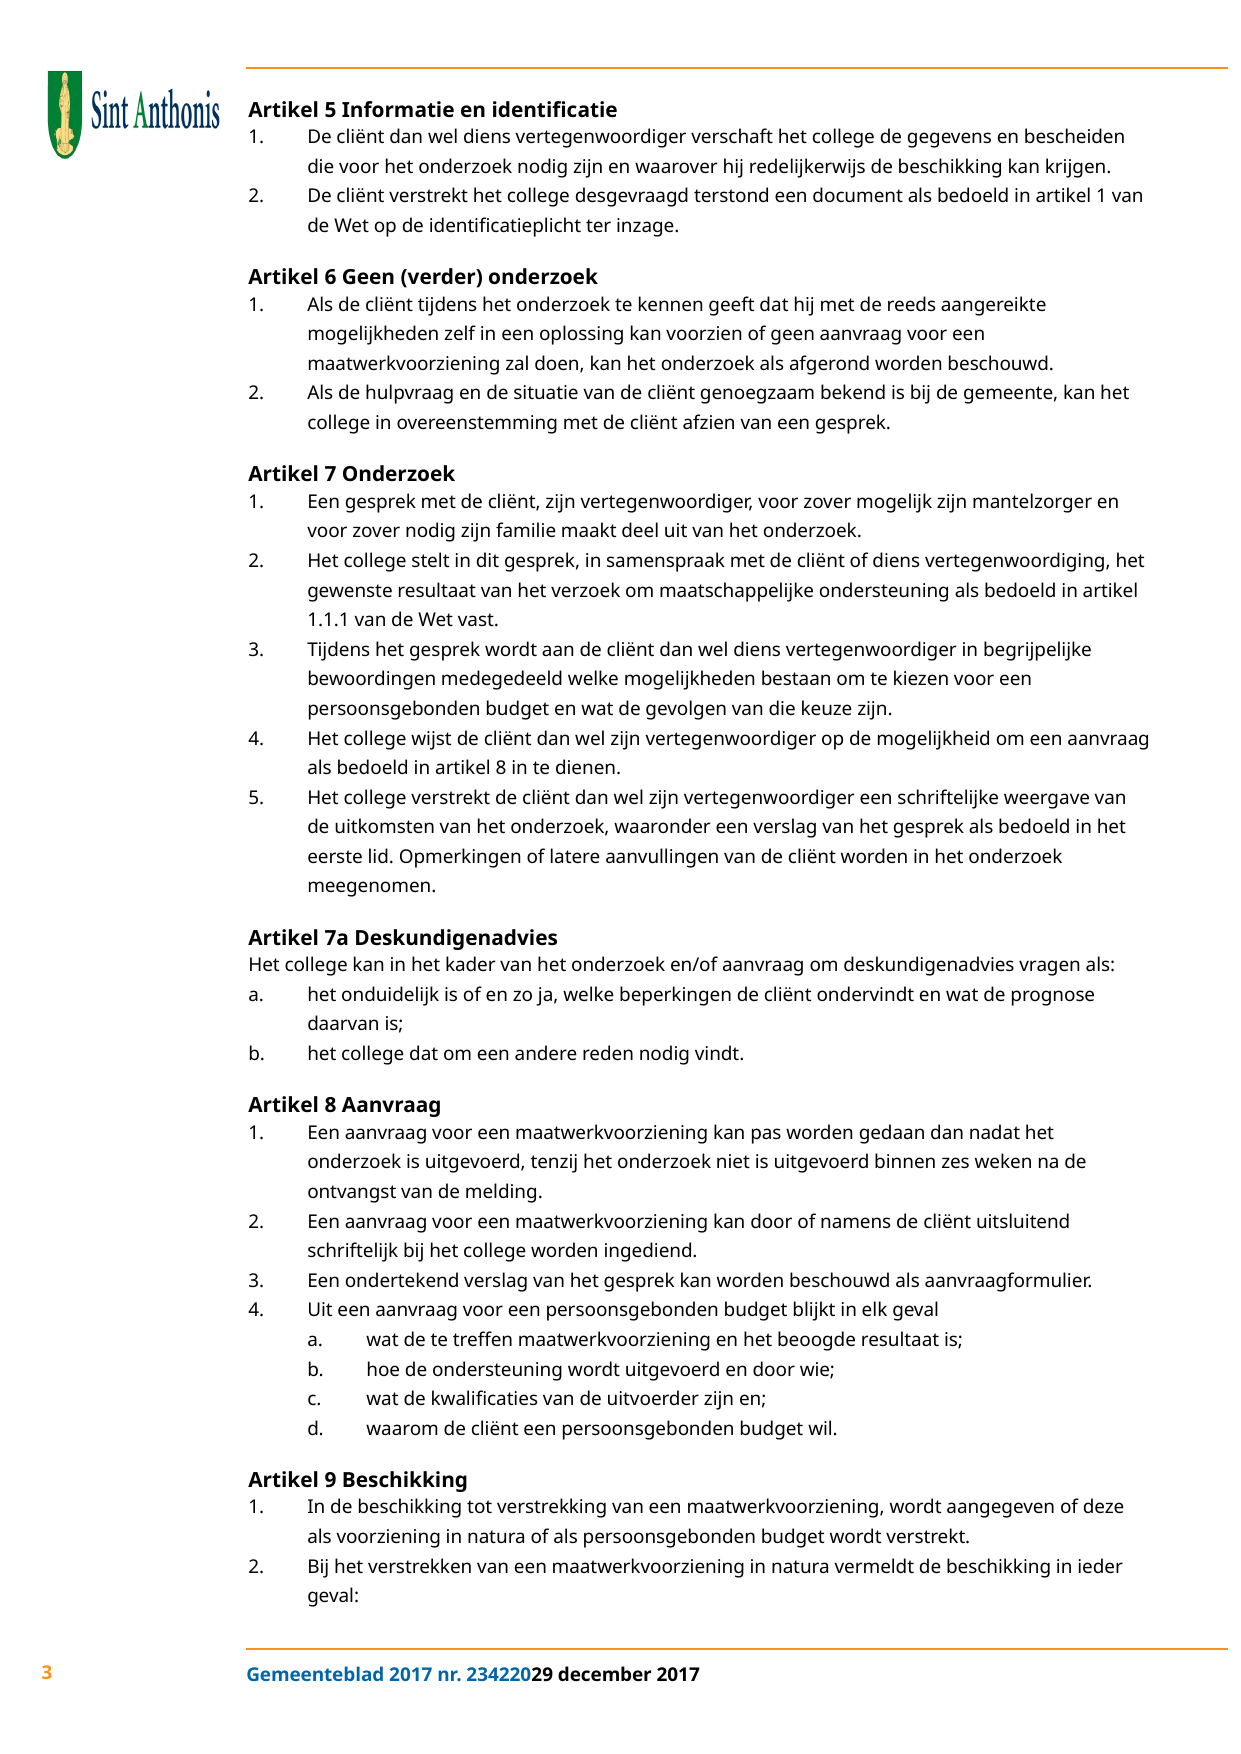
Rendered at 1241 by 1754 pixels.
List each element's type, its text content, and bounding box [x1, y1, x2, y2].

list Het college stelt in dit gesprek, in samenspraak met de cliënt of diens vertegenwoordiging, het gewenste resultaat van het verzoek om maatschappelijke ondersteuning als bedoeld in artikel 1.1.1 van de Wet vast. [248, 547, 1152, 632]
picture [41, 47, 231, 172]
list De cliënt verstrekt het college desgevraagd terstond een document als bedoeld in artikel 1 van de Wet op de identificatieplicht ter inzage. [248, 182, 1152, 238]
list Als de hulpvraag en de situatie van de cliënt genoegzaam bekend is bij de gemeente, kan het college in overeenstemming met de cliënt afzien van een gesprek. [248, 379, 1152, 435]
list het college dat om een andere reden nodig vindt. [248, 1040, 1152, 1066]
list wat de te treffen maatwerkvoorziening en het beoogde resultaat is; [307, 1326, 1152, 1352]
list Een aanvraag voor een maatwerkvoorziening kan door of namens de cliënt uitsluitend schriftelijk bij het college worden ingediend. [248, 1208, 1152, 1263]
text Het college kan in het kader van het onderzoek en/of aanvraag om deskundigenadvies vragen als: [248, 951, 1152, 977]
text Artikel 7 Onderzoek [248, 459, 1152, 488]
list Het college verstrekt de cliënt dan wel zijn vertegenwoordiger een schriftelijke weergave van de uitkomsten van het onderzoek, waaronder een verslag van het gesprek als bedoeld in het eerste lid. Opmerkingen of latere aanvullingen van de cliënt worden in het onderzoek meegenomen. [248, 784, 1152, 898]
list Uit een aanvraag voor een persoonsgebonden budget blijkt in elk geval [248, 1297, 1152, 1322]
text Artikel 7a Deskundigenadvies [248, 923, 1152, 951]
list hoe de ondersteuning wordt uitgevoerd en door wie; [307, 1356, 1152, 1381]
list De cliënt dan wel diens vertegenwoordiger verschaft het college de gegevens en bescheiden die voor het onderzoek nodig zijn en waarover hij redelijkerwijs de beschikking kan krijgen. [248, 123, 1152, 178]
text Artikel 8 Aanvraag [248, 1091, 1152, 1119]
list het onduidelijk is of en zo ja, welke beperkingen de cliënt ondervindt en wat de prognose daarvan is; [248, 981, 1152, 1036]
text Artikel 9 Beschikking [248, 1465, 1152, 1494]
list waarom de cliënt een persoonsgebonden budget wil. [307, 1415, 1152, 1441]
list Bij het verstrekken van een maatwerkvoorziening in natura vermeldt de beschikking in ieder geval: [248, 1553, 1152, 1608]
list Een ondertekend verslag van het gesprek kan worden beschouwd als aanvraagformulier. [248, 1267, 1152, 1293]
list Tijdens het gesprek wordt aan de cliënt dan wel diens vertegenwoordiger in begrijpelijke bewoordingen medegedeeld welke mogelijkheden bestaan om te kiezen voor een persoonsgebonden budget en wat de gevolgen van die keuze zijn. [248, 636, 1152, 721]
list Een aanvraag voor een maatwerkvoorziening kan pas worden gedaan dan nadat het onderzoek is uitgevoerd, tenzij het onderzoek niet is uitgevoerd binnen zes weken na de ontvangst van de melding. [248, 1119, 1152, 1204]
text Artikel 5 Informatie en identificatie [248, 95, 1152, 123]
list wat de kwalificaties van de uitvoerder zijn en; [307, 1385, 1152, 1411]
list Het college wijst de cliënt dan wel zijn vertegenwoordiger op de mogelijkheid om een aanvraag als bedoeld in artikel 8 in te dienen. [248, 725, 1152, 780]
list In de beschikking tot verstrekking van een maatwerkvoorziening, wordt aangegeven of deze als voorziening in natura of als persoonsgebonden budget wordt verstrekt. [248, 1494, 1152, 1549]
list Een gesprek met de cliënt, zijn vertegenwoordiger, voor zover mogelijk zijn mantelzorger en voor zover nodig zijn familie maakt deel uit van het onderzoek. [248, 488, 1152, 543]
list Als de cliënt tijdens het onderzoek te kennen geeft dat hij met de reeds aangereikte mogelijkheden zelf in een oplossing kan voorzien of geen aanvraag voor een maatwerkvoorziening zal doen, kan het onderzoek als afgerond worden beschouwd. [248, 291, 1152, 376]
text Artikel 6 Geen (verder) onderzoek [248, 262, 1152, 291]
